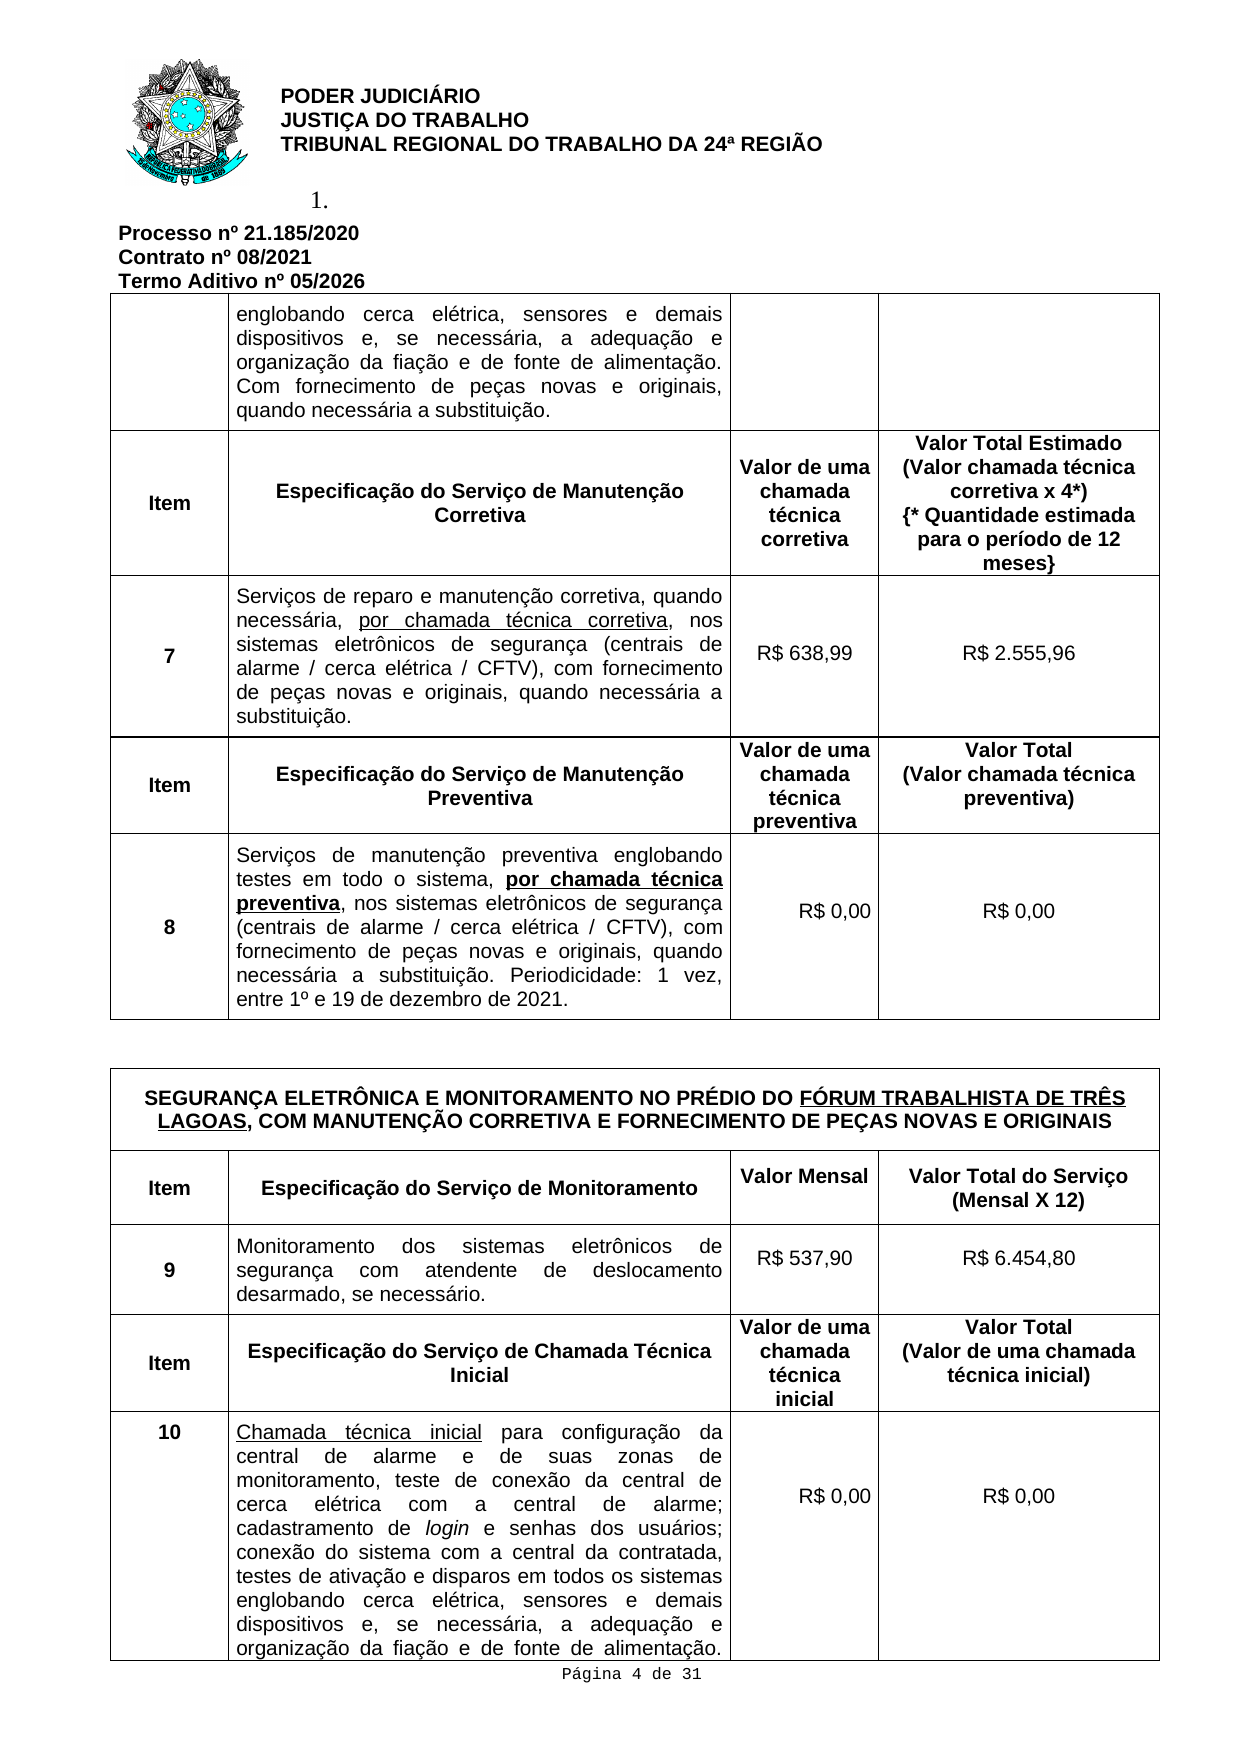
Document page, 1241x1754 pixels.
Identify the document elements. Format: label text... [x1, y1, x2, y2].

table_cell Serviços de manutenção preventiva englobando testes em todo o sistema, por chamada técnica preventiva, nos sistemas eletrônicos de segurança (centrais de alarme / cerca elétrica / CFTV), com fornecimento de peças novas e originais, quando necessária a substituição. Periodicidade: 1 vez, entre 1º e 19 de dezembro de 2021. [229, 834, 730, 1019]
table_cell Valor Total do Serviço (Mensal X 12) [879, 1151, 1159, 1224]
table_header SEGURANÇA ELETRÔNICA E MONITORAMENTO NO PRÉDIO DO FÓRUM TRABALHISTA DE TRÊS LAGOAS, COM MANUTENÇÃO CORRETIVA E FORNECIMENTO DE PEÇAS NOVAS E ORIGINAIS [111, 1069, 1159, 1150]
table_cell R$ 6.454,80 [879, 1225, 1159, 1314]
table_cell Especificação do Serviço de Monitoramento [229, 1151, 730, 1224]
table_cell [879, 294, 1159, 430]
table_cell Chamada técnica inicial para configuração da central de alarme e de suas zonas de monitoramento, teste de conexão da central de cerca elétrica com a central de alarme; cadastramento de login e senhas dos usuários; conexão do sistema com a central da contratada, testes de ativação e disparos em todos os sistemas englobando cerca elétrica, sensores e demais dispositivos e, se necessária, a adequação e organização da fiação e de fonte de alimentação. [229, 1412, 730, 1659]
table_cell Item [111, 1315, 228, 1411]
table_cell Valor Mensal [731, 1151, 878, 1224]
table_cell 9 [111, 1225, 228, 1314]
table_cell Especificação do Serviço de Manutenção Corretiva [229, 431, 730, 575]
table_cell Especificação do Serviço de Manutenção Preventiva [229, 738, 730, 833]
table_cell R$ 537,90 [731, 1225, 878, 1314]
table_cell R$ 0,00 [879, 834, 1159, 1019]
table_cell Item [111, 431, 228, 575]
table_cell Valor Total (Valor chamada técnica preventiva) [879, 738, 1159, 833]
table_cell R$ 0,00 [731, 834, 878, 1019]
table_cell Especificação do Serviço de Chamada Técnica Inicial [229, 1315, 730, 1411]
table_cell Valor de uma chamada técnica inicial [731, 1315, 878, 1411]
table_cell R$ 2.555,96 [879, 576, 1159, 736]
table_cell Valor de uma chamada técnica corretiva [731, 431, 878, 575]
table_cell 7 [111, 576, 228, 736]
table_cell Item [111, 738, 228, 833]
table_cell Monitoramento dos sistemas eletrônicos de segurança com atendente de deslocamento desarmado, se necessário. [229, 1225, 730, 1314]
table_cell Serviços de reparo e manutenção corretiva, quando necessária, por chamada técnica corretiva, nos sistemas eletrônicos de segurança (centrais de alarme / cerca elétrica / CFTV), com fornecimento de peças novas e originais, quando necessária a substituição. [229, 576, 730, 736]
table_cell R$ 0,00 [879, 1412, 1159, 1659]
table_cell [731, 294, 878, 430]
table_cell R$ 0,00 [731, 1412, 878, 1659]
table_cell Valor Total Estimado (Valor chamada técnica corretiva x 4*) {* Quantidade estimada para o período de 12 meses} [879, 431, 1159, 575]
table_cell 8 [111, 834, 228, 1019]
table_cell Valor Total (Valor de uma chamada técnica inicial) [879, 1315, 1159, 1411]
table_cell R$ 638,99 [731, 576, 878, 736]
table_cell Item [111, 1151, 228, 1224]
table_cell englobando cerca elétrica, sensores e demais dispositivos e, se necessária, a adequação e organização da fiação e de fonte de alimentação. Com fornecimento de peças novas e originais, quando necessária a substituição. [229, 294, 730, 430]
table_cell Valor de uma chamada técnica preventiva [731, 738, 878, 833]
table_cell 10 [111, 1412, 228, 1659]
table_cell [111, 294, 228, 430]
